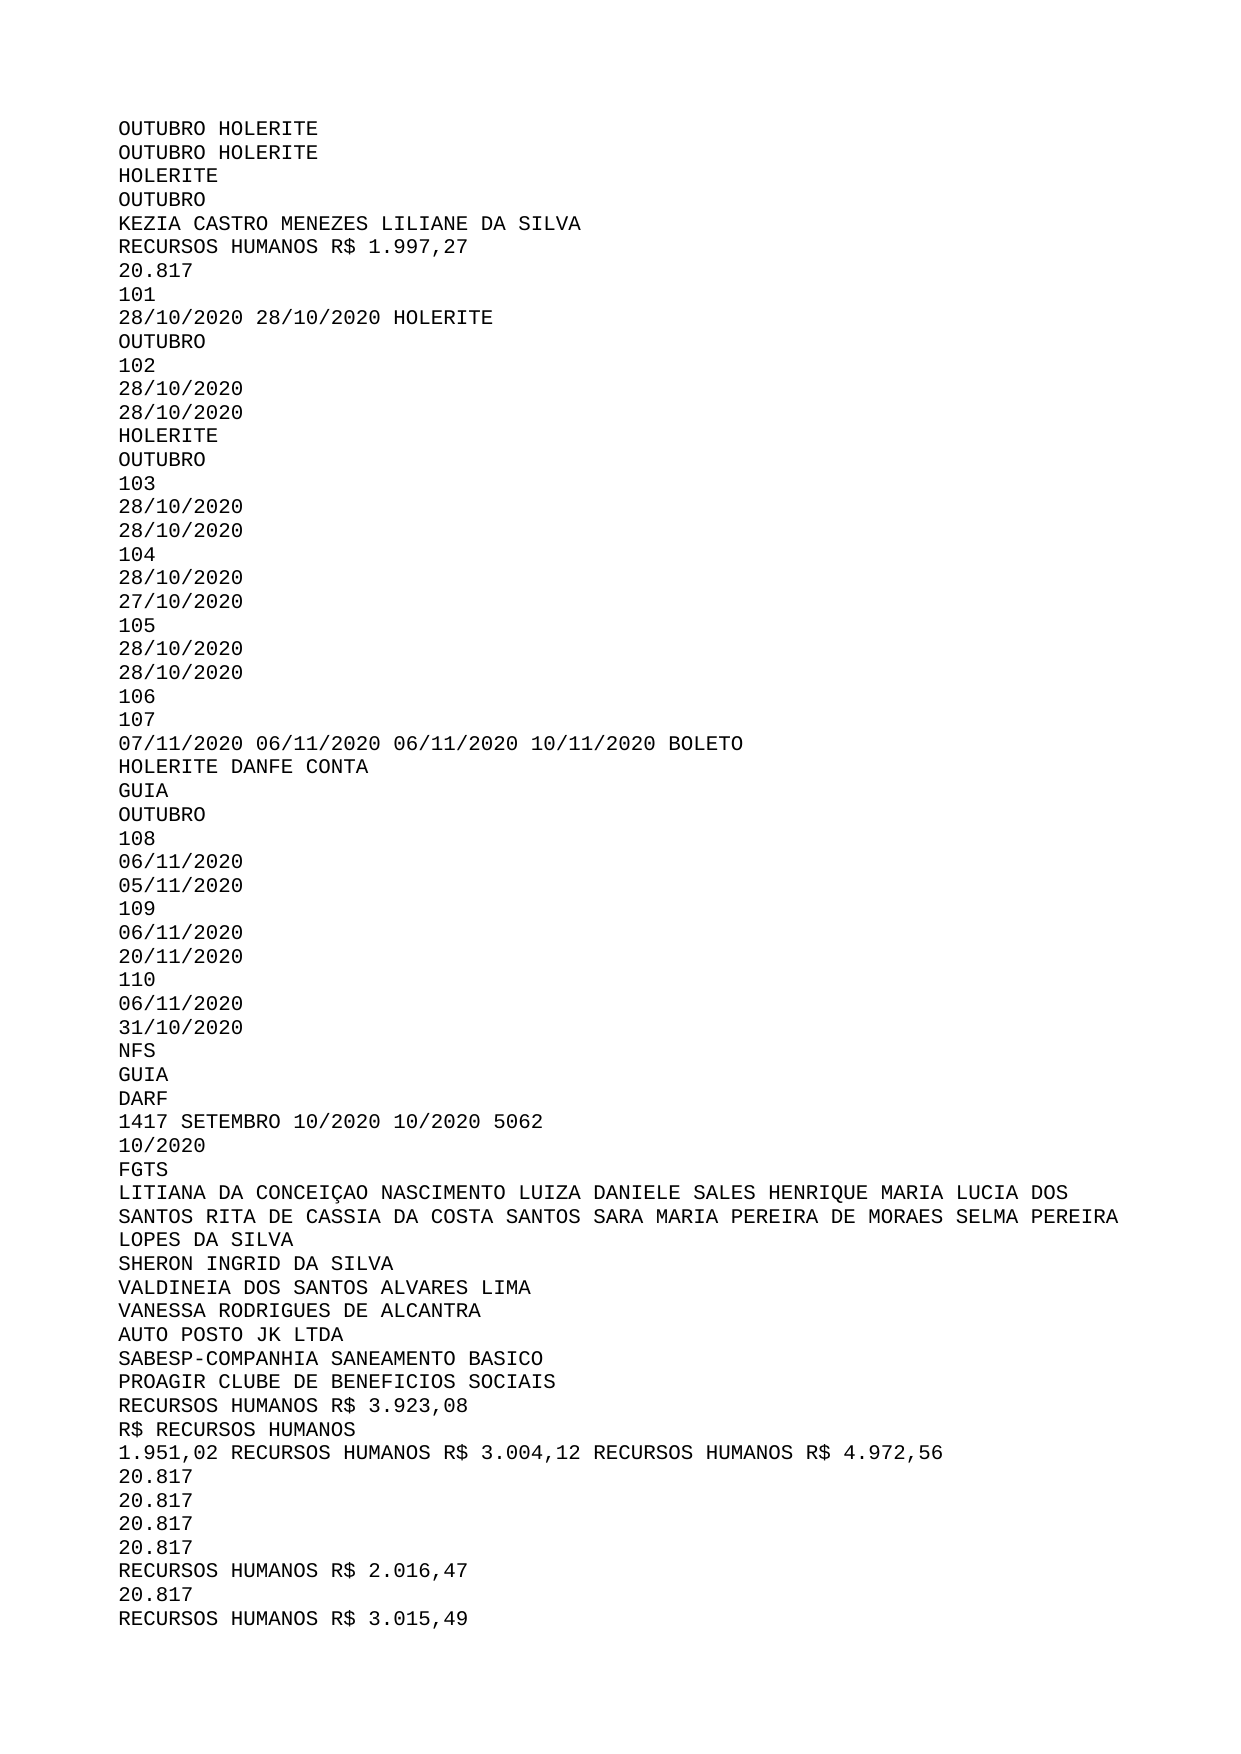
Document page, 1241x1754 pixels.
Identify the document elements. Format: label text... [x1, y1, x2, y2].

text 109 [118, 898, 1122, 922]
text HOLERITE [118, 165, 1122, 189]
text 20/11/2020 [118, 946, 1122, 969]
text 27/10/2020 [118, 591, 1122, 615]
text 102 [118, 354, 1122, 378]
text 20.817 [118, 1537, 1122, 1561]
text 20.817 [118, 1584, 1122, 1608]
text GUIA [118, 1064, 1122, 1088]
text LITIANA DA CONCEIÇAO NASCIMENTO LUIZA DANIELE SALES HENRIQUE MARIA LUCIA DOS SANTOS RITA DE CASSIA DA COSTA SANTOS SARA MARIA PEREIRA DE MORAES SELMA PEREIRA LOPES DA SILVA [118, 1182, 1122, 1253]
text DARF [118, 1088, 1122, 1111]
text 101 [118, 284, 1122, 307]
text HOLERITE [118, 426, 1122, 449]
text NFS [118, 1040, 1122, 1064]
text 28/10/2020 [118, 378, 1122, 402]
text 1417 SETEMBRO 10/2020 10/2020 5062 [118, 1111, 1122, 1135]
text PROAGIR CLUBE DE BENEFICIOS SOCIAIS [118, 1371, 1122, 1395]
text KEZIA CASTRO MENEZES LILIANE DA SILVA [118, 213, 1122, 236]
text RECURSOS HUMANOS R$ 2.016,47 [118, 1561, 1122, 1584]
text 28/10/2020 [118, 662, 1122, 686]
text GUIA [118, 780, 1122, 804]
text 06/11/2020 [118, 851, 1122, 875]
text 106 [118, 686, 1122, 709]
text 20.817 [118, 1466, 1122, 1489]
text 20.817 [118, 260, 1122, 284]
text OUTUBRO HOLERITE [118, 142, 1122, 165]
text 28/10/2020 [118, 496, 1122, 520]
text 103 [118, 473, 1122, 496]
text 28/10/2020 [118, 402, 1122, 426]
text 104 [118, 544, 1122, 567]
text FGTS [118, 1158, 1122, 1182]
text 31/10/2020 [118, 1017, 1122, 1040]
text RECURSOS HUMANOS R$ 3.015,49 [118, 1608, 1122, 1631]
text 28/10/2020 [118, 638, 1122, 662]
text 28/10/2020 28/10/2020 HOLERITE [118, 307, 1122, 331]
text 105 [118, 615, 1122, 638]
text 28/10/2020 [118, 520, 1122, 544]
text 20.817 [118, 1489, 1122, 1513]
text VANESSA RODRIGUES DE ALCANTRA [118, 1300, 1122, 1324]
text SHERON INGRID DA SILVA [118, 1253, 1122, 1277]
text AUTO POSTO JK LTDA [118, 1324, 1122, 1348]
text OUTUBRO [118, 331, 1122, 354]
text 28/10/2020 [118, 567, 1122, 591]
text 10/2020 [118, 1135, 1122, 1158]
text 06/11/2020 [118, 993, 1122, 1017]
text OUTUBRO [118, 449, 1122, 473]
text 1.951,02 RECURSOS HUMANOS R$ 3.004,12 RECURSOS HUMANOS R$ 4.972,56 [118, 1442, 1122, 1466]
text 07/11/2020 06/11/2020 06/11/2020 10/11/2020 BOLETO [118, 733, 1122, 757]
text VALDINEIA DOS SANTOS ALVARES LIMA [118, 1277, 1122, 1300]
text 107 [118, 709, 1122, 733]
text SABESP-COMPANHIA SANEAMENTO BASICO [118, 1348, 1122, 1371]
text OUTUBRO [118, 189, 1122, 213]
text 108 [118, 827, 1122, 851]
text 06/11/2020 [118, 922, 1122, 946]
text 110 [118, 969, 1122, 993]
text HOLERITE DANFE CONTA [118, 757, 1122, 780]
text R$ RECURSOS HUMANOS [118, 1419, 1122, 1442]
text OUTUBRO [118, 804, 1122, 827]
text 20.817 [118, 1513, 1122, 1537]
text OUTUBRO HOLERITE [118, 118, 1122, 142]
text RECURSOS HUMANOS R$ 3.923,08 [118, 1395, 1122, 1419]
text 05/11/2020 [118, 875, 1122, 898]
text RECURSOS HUMANOS R$ 1.997,27 [118, 236, 1122, 260]
